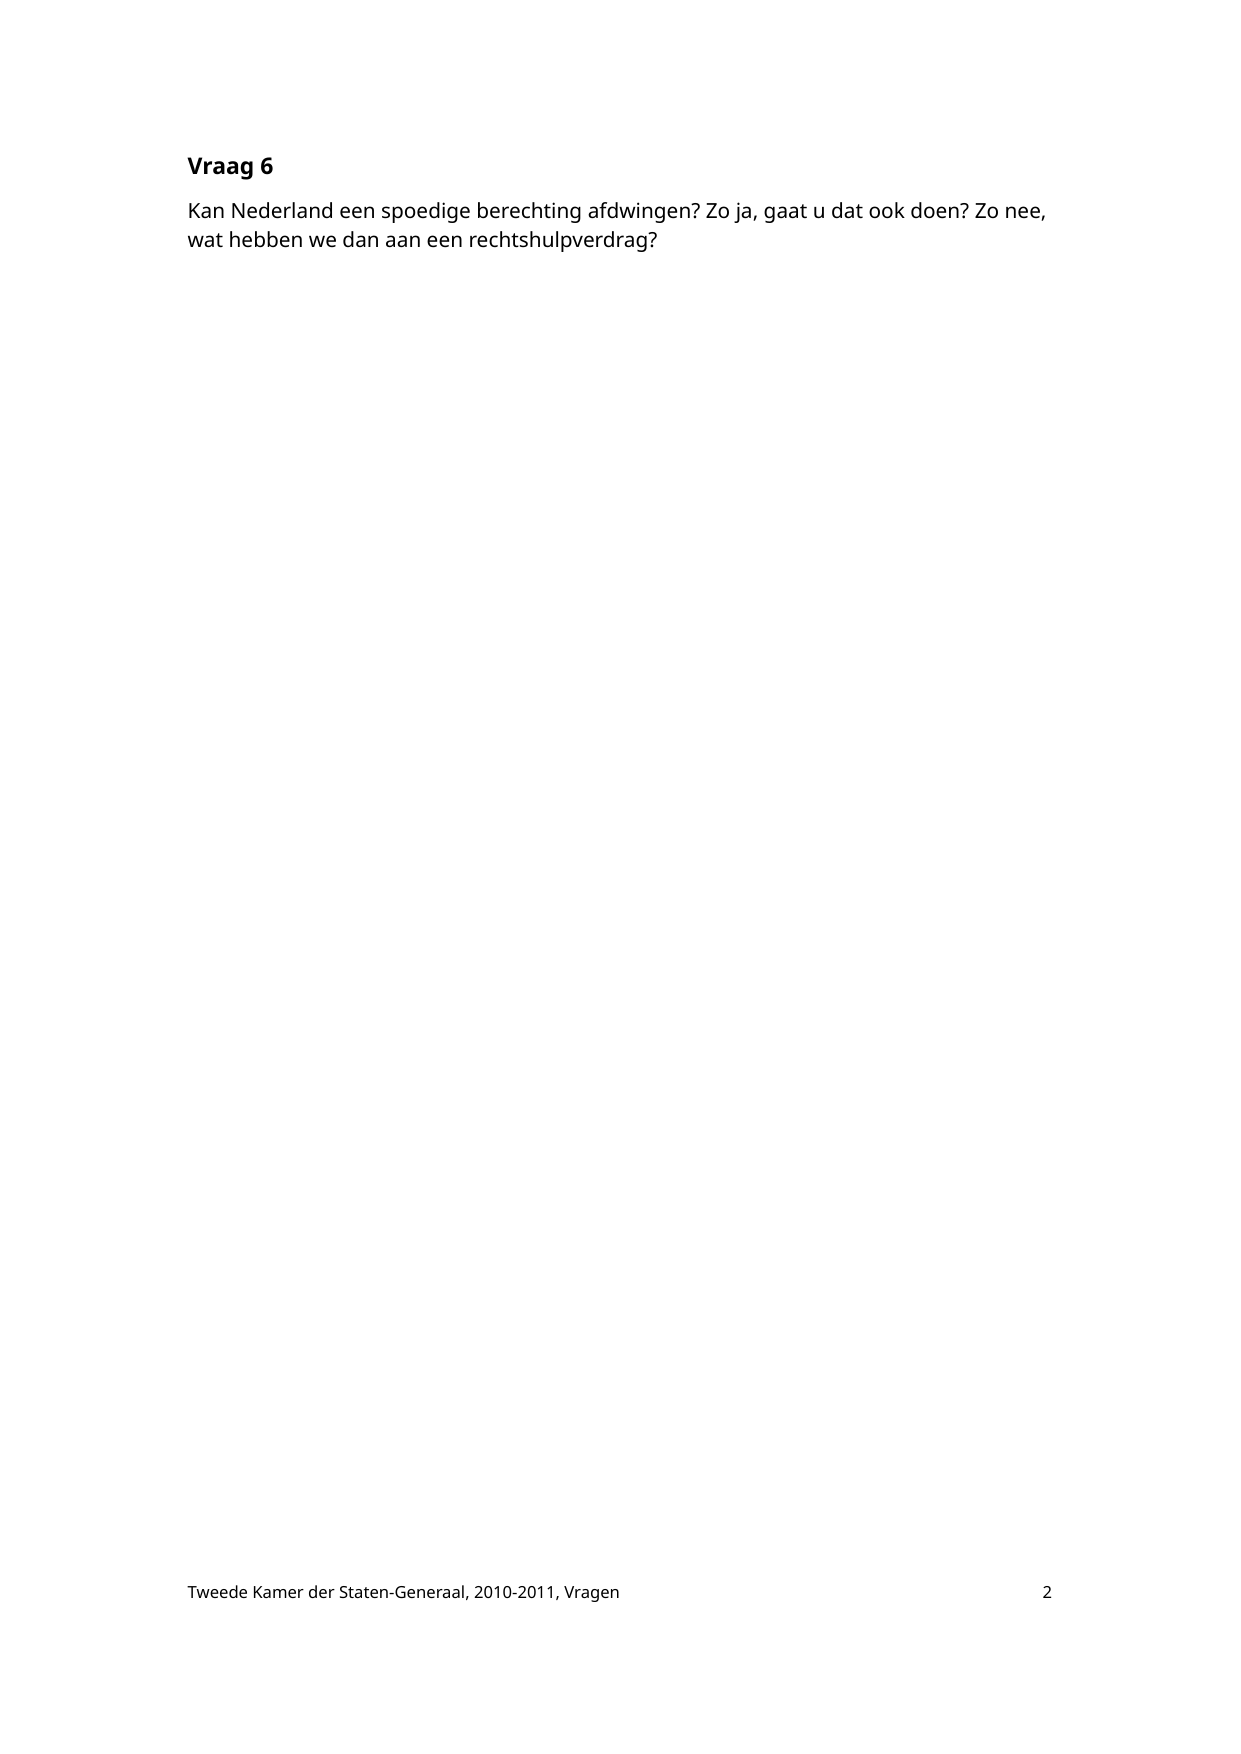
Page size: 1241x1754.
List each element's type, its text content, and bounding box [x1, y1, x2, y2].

subtitle Vraag 6 [187, 150, 1053, 181]
text Kan Nederland een spoedige berechting afdwingen? Zo ja, gaat u dat ook doen? Zo nee, wat hebben we dan aan een rechtshulpverdrag? [187, 196, 1053, 253]
